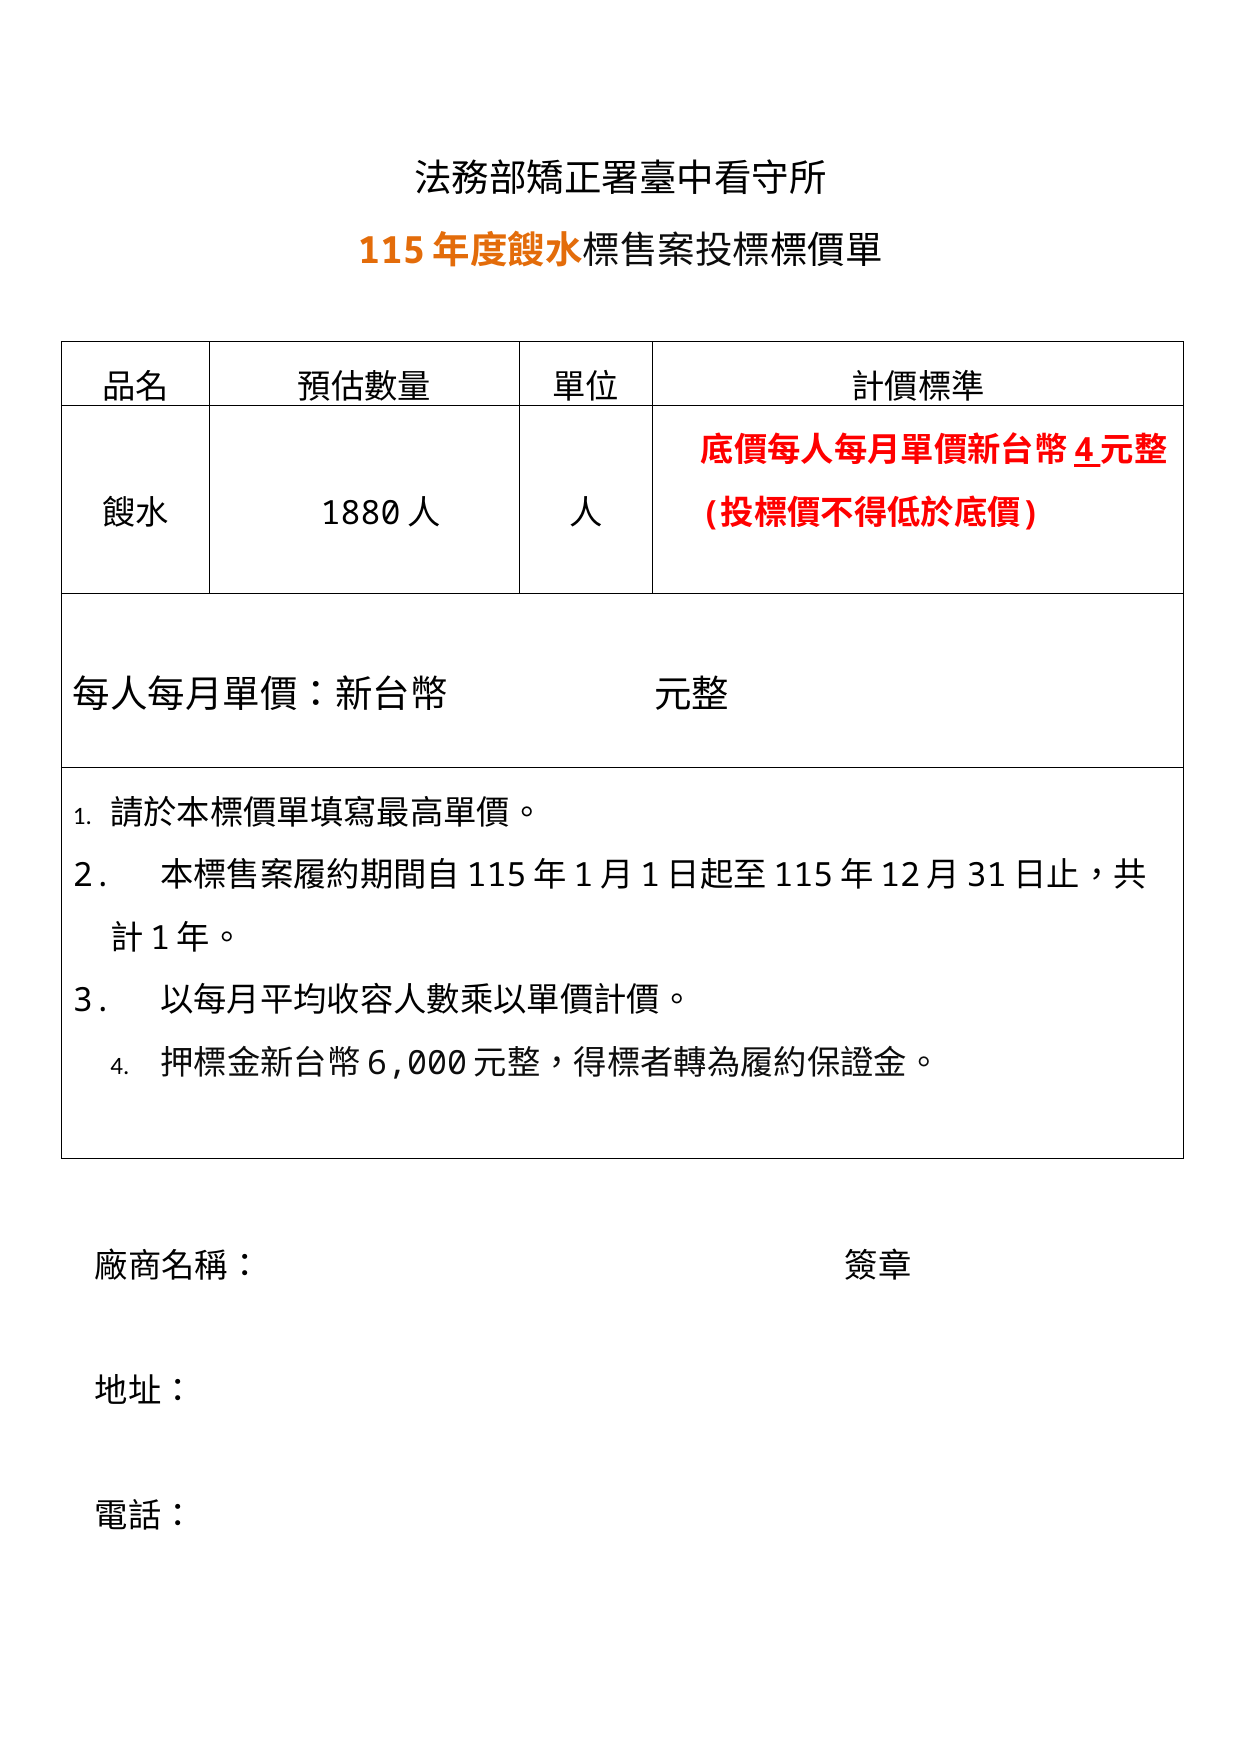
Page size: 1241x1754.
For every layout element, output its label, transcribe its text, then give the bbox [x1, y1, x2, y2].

text 地址： [94, 1347, 1146, 1409]
table_cell 每人每月單價：新台幣 元整 [62, 594, 1183, 767]
table_header 品名 [62, 342, 209, 405]
table_cell 餿水 [62, 406, 209, 593]
table_header 預估數量 [210, 342, 519, 405]
table_cell 人 [520, 406, 652, 593]
text 115年度餿水標售案投標標價單 [94, 206, 1146, 268]
table_cell 請於本標價單填寫最高單價。 本標售案履約期間自115年1月1日起至115年12月31日止，共計1年。 以每月平均收容人數乘以單價計價。 押標金新台幣6,000元整，得標者轉為履約保證金。 [62, 768, 1183, 1158]
text 廠商名稱： 簽章 [94, 1222, 1146, 1284]
table_header 計價標準 [653, 342, 1183, 405]
table_header 單位 [520, 342, 652, 405]
text 電話： [94, 1472, 1146, 1534]
text 法務部矯正署臺中看守所 [94, 133, 1146, 195]
table_cell 底價每人每月單價新台幣4元整(投標價不得低於底價) [653, 406, 1183, 593]
table_cell 1880人 [210, 406, 519, 593]
